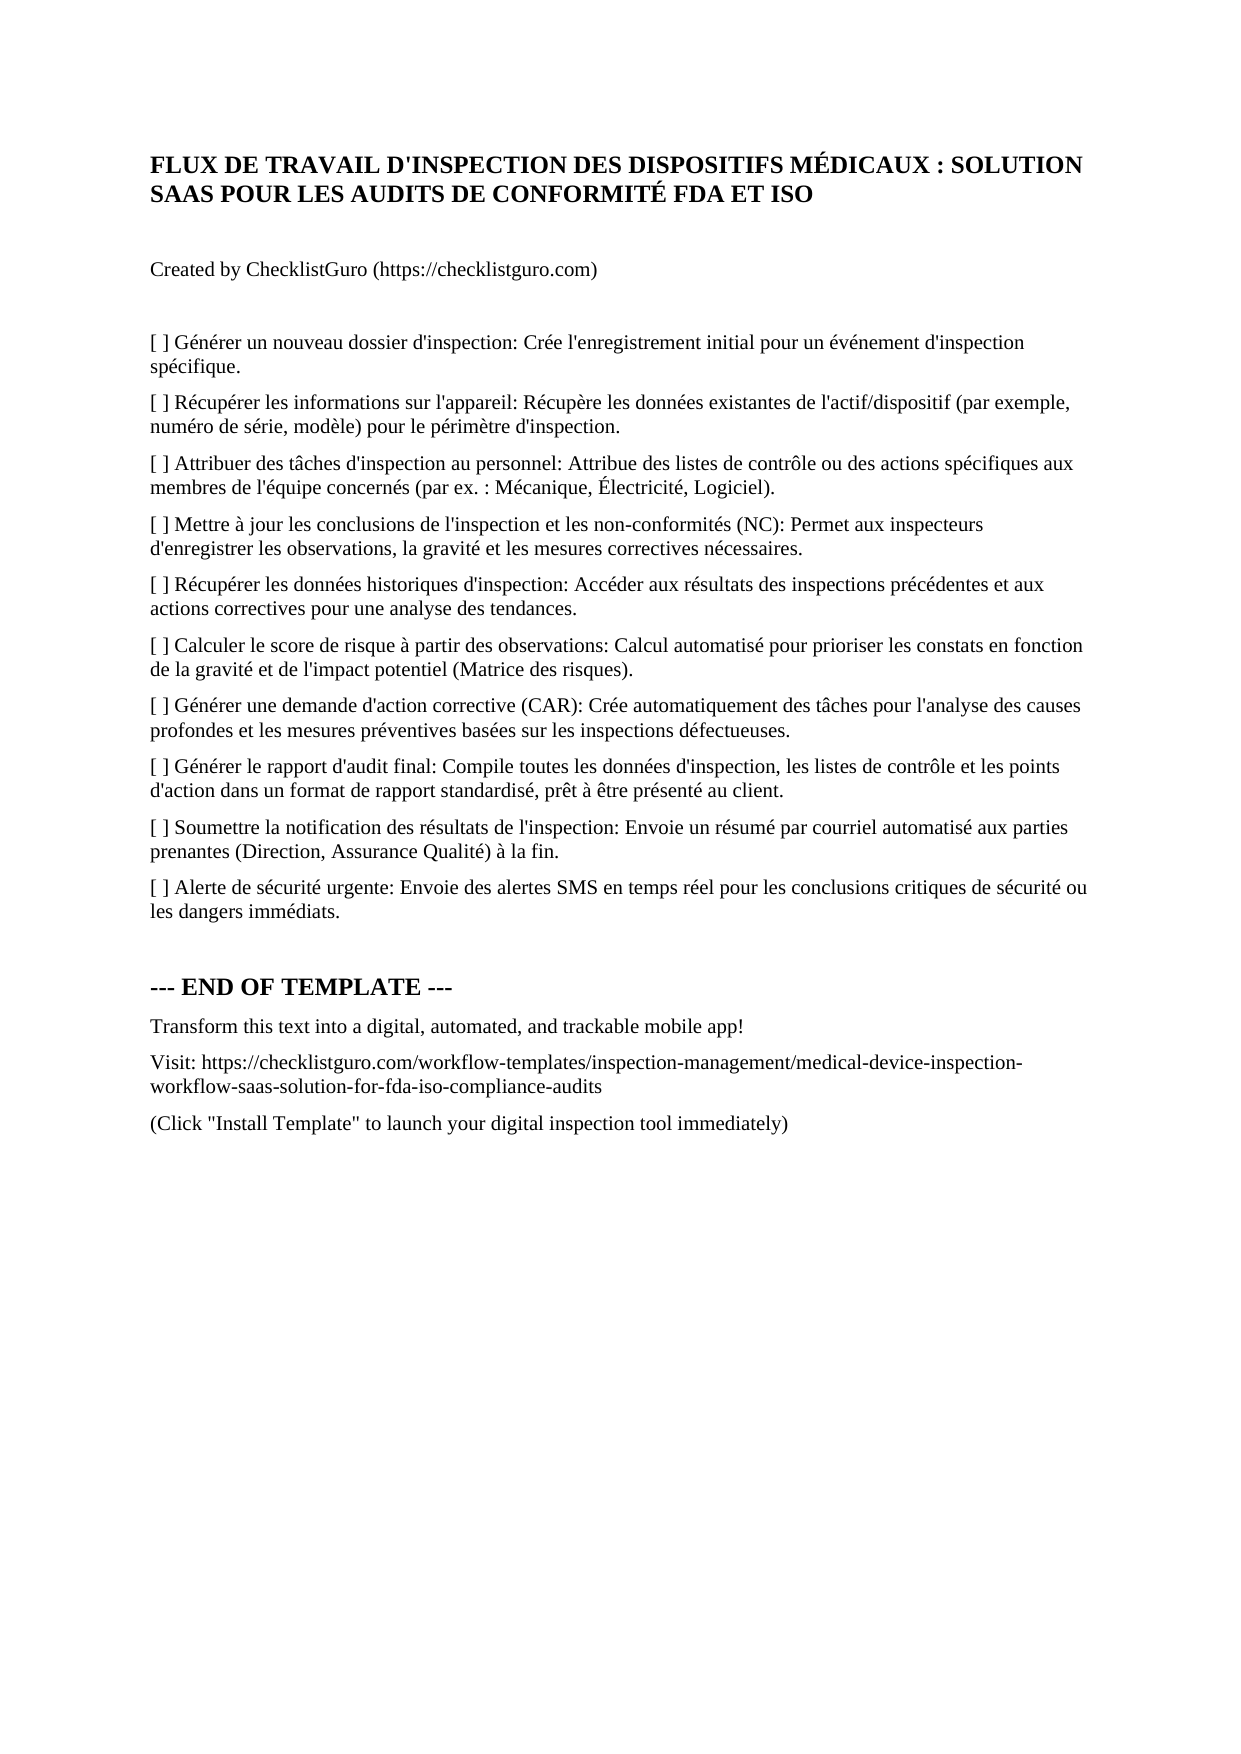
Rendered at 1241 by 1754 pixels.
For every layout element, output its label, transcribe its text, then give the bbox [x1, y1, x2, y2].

text [ ] Soumettre la notification des résultats de l'inspection: Envoie un résumé par courriel automatisé aux parties prenantes (Direction, Assurance Qualité) à la fin. [150, 815, 1090, 863]
text [ ] Mettre à jour les conclusions de l'inspection et les non-conformités (NC): Permet aux inspecteurs d'enregistrer les observations, la gravité et les mesures correctives nécessaires. [150, 512, 1090, 560]
text [ ] Générer un nouveau dossier d'inspection: Crée l'enregistrement initial pour un événement d'inspection spécifique. [150, 330, 1090, 378]
text [ ] Récupérer les informations sur l'appareil: Récupère les données existantes de l'actif/dispositif (par exemple, numéro de série, modèle) pour le périmètre d'inspection. [150, 390, 1090, 438]
text Visit: https://checklistguro.com/workflow-templates/inspection-management/medical-device-inspection-workflow-saas-solution-for-fda-iso-compliance-audits [150, 1050, 1090, 1098]
text [ ] Générer une demande d'action corrective (CAR): Crée automatiquement des tâches pour l'analyse des causes profondes et les mesures préventives basées sur les inspections défectueuses. [150, 693, 1090, 742]
text Transform this text into a digital, automated, and trackable mobile app! [150, 1014, 1090, 1038]
text [ ] Attribuer des tâches d'inspection au personnel: Attribue des listes de contrôle ou des actions spécifiques aux membres de l'équipe concernés (par ex. : Mécanique, Électricité, Logiciel). [150, 451, 1090, 499]
text FLUX DE TRAVAIL D'INSPECTION DES DISPOSITIFS MÉDICAUX : SOLUTION SAAS POUR LES AUDITS DE CONFORMITÉ FDA ET ISO [150, 150, 1090, 207]
text [ ] Générer le rapport d'audit final: Compile toutes les données d'inspection, les listes de contrôle et les points d'action dans un format de rapport standardisé, prêt à être présenté au client. [150, 754, 1090, 802]
text [ ] Alerte de sécurité urgente: Envoie des alertes SMS en temps réel pour les conclusions critiques de sécurité ou les dangers immédiats. [150, 875, 1090, 923]
text [ ] Calculer le score de risque à partir des observations: Calcul automatisé pour prioriser les constats en fonction de la gravité et de l'impact potentiel (Matrice des risques). [150, 633, 1090, 681]
text --- END OF TEMPLATE --- [150, 972, 1090, 1001]
text [ ] Récupérer les données historiques d'inspection: Accéder aux résultats des inspections précédentes et aux actions correctives pour une analyse des tendances. [150, 572, 1090, 620]
text Created by ChecklistGuro (https://checklistguro.com) [150, 257, 1090, 281]
text (Click "Install Template" to launch your digital inspection tool immediately) [150, 1111, 1090, 1135]
